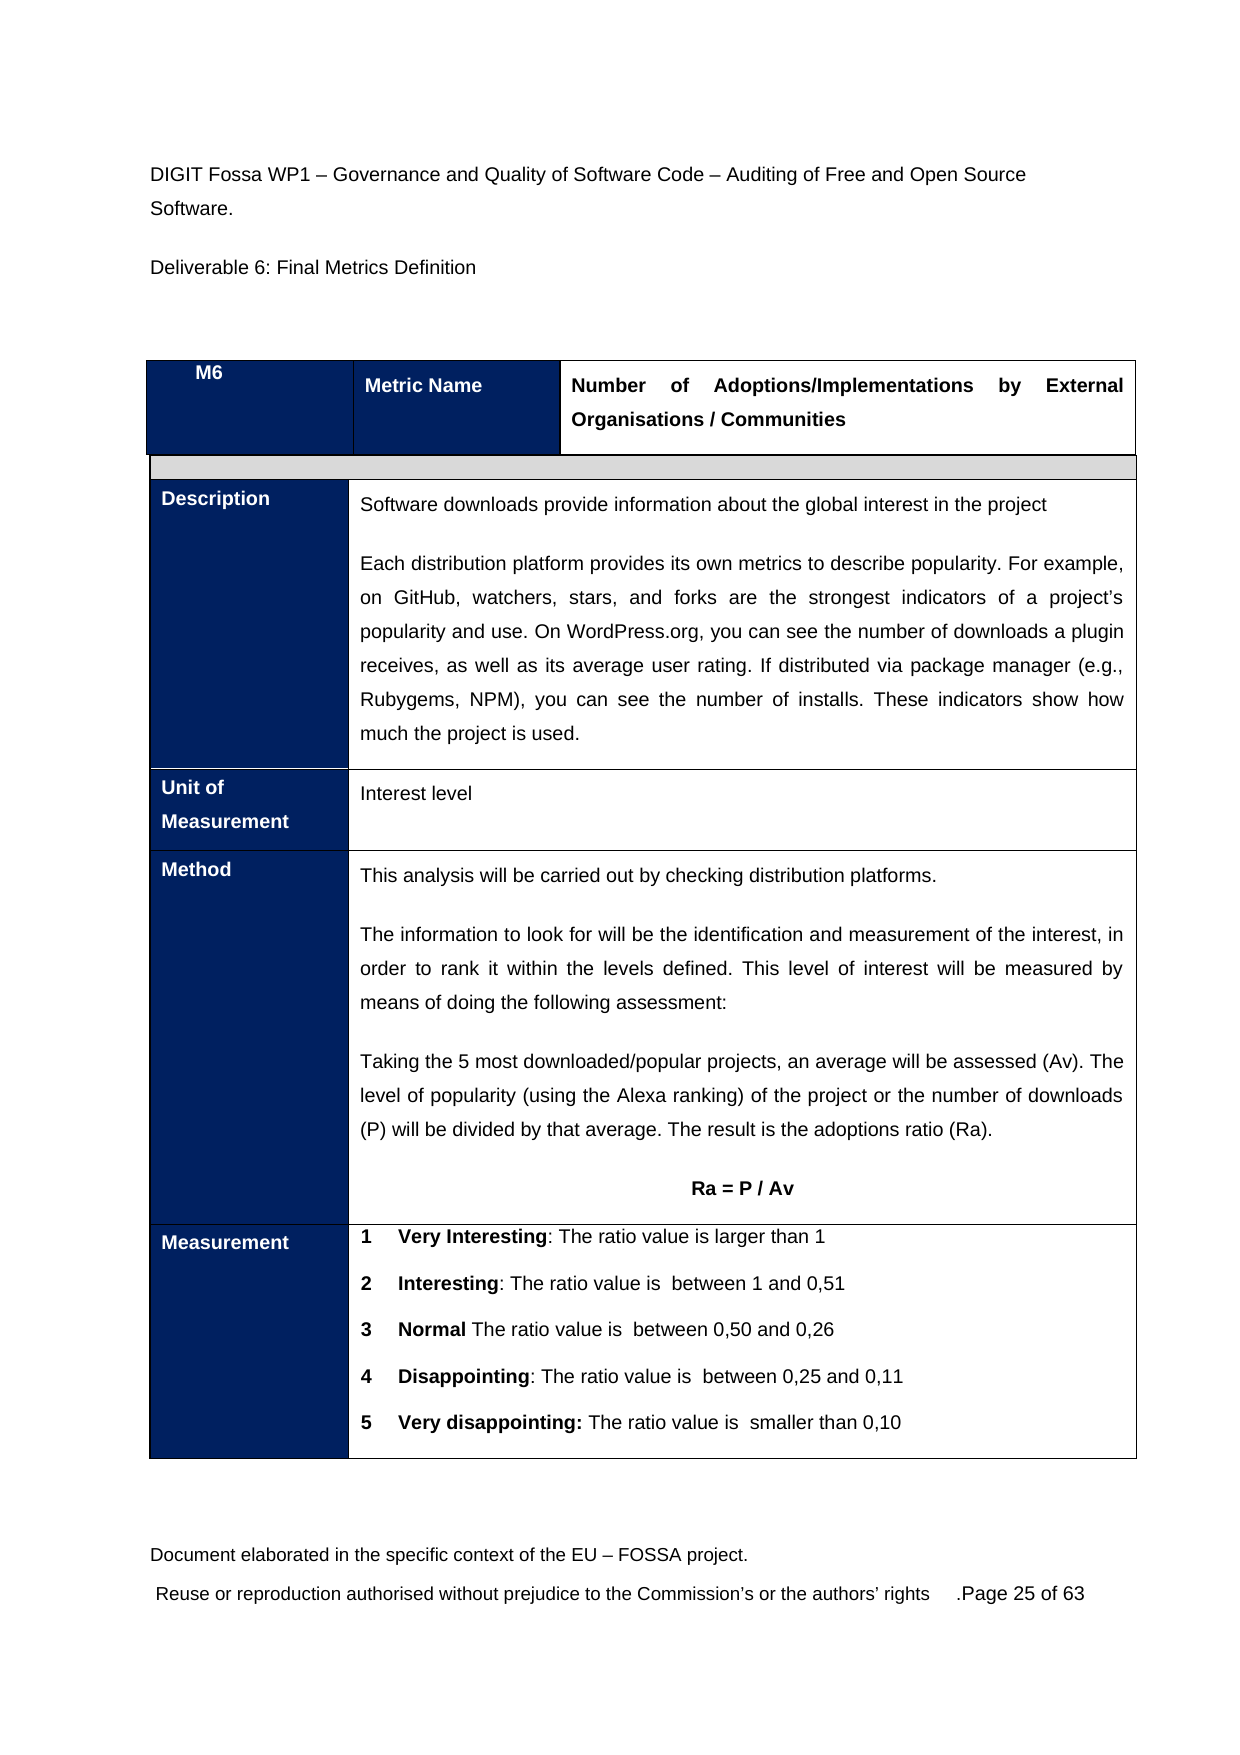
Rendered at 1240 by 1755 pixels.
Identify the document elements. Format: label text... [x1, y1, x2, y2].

table_cell Very Interesting: The ratio value is larger than 1 Interesting: The ratio value is between 1 and 0,51 Normal The ratio value is between 0,50 and 0,26 Disappointing: The ratio value is between 0,25 and 0,11 Very disappointing: The ratio value is smaller than 0,10 [349, 1225, 1136, 1458]
table_cell Interest level [349, 770, 1136, 850]
table_header Metric Name [354, 361, 559, 454]
table_header Number of Adoptions/Implementations by External Organisations / Communities [561, 361, 1135, 454]
table_cell Software downloads provide information about the global interest in the project Each distribution platform provides its own metrics to describe popularity. For example, on GitHub, watchers, stars, and forks are the strongest indicators of a project’s popularity and use. On WordPress.org, you can see the number of downloads a plugin receives, as well as its average user rating. If distributed via package manager (e.g., Rubygems, NPM), you can see the number of installs. These indicators show how much the project is used. [349, 480, 1136, 768]
table_cell This analysis will be carried out by checking distribution platforms. The information to look for will be the identification and measurement of the interest, in order to rank it within the levels defined. This level of interest will be measured by means of doing the following assessment: Taking the 5 most downloaded/popular projects, an average will be assessed (Av). The level of popularity (using the Alexa ranking) of the project or the number of downloads (P) will be divided by that average. The result is the adoptions ratio (Ra). Ra = P / Av [349, 851, 1136, 1224]
table_cell Measurement [151, 1225, 348, 1458]
table_cell Method [151, 851, 348, 1224]
table_cell Unit of Measurement [151, 770, 348, 850]
table_cell Description [151, 480, 348, 768]
table_header [151, 456, 1136, 479]
table_header [147, 361, 353, 454]
